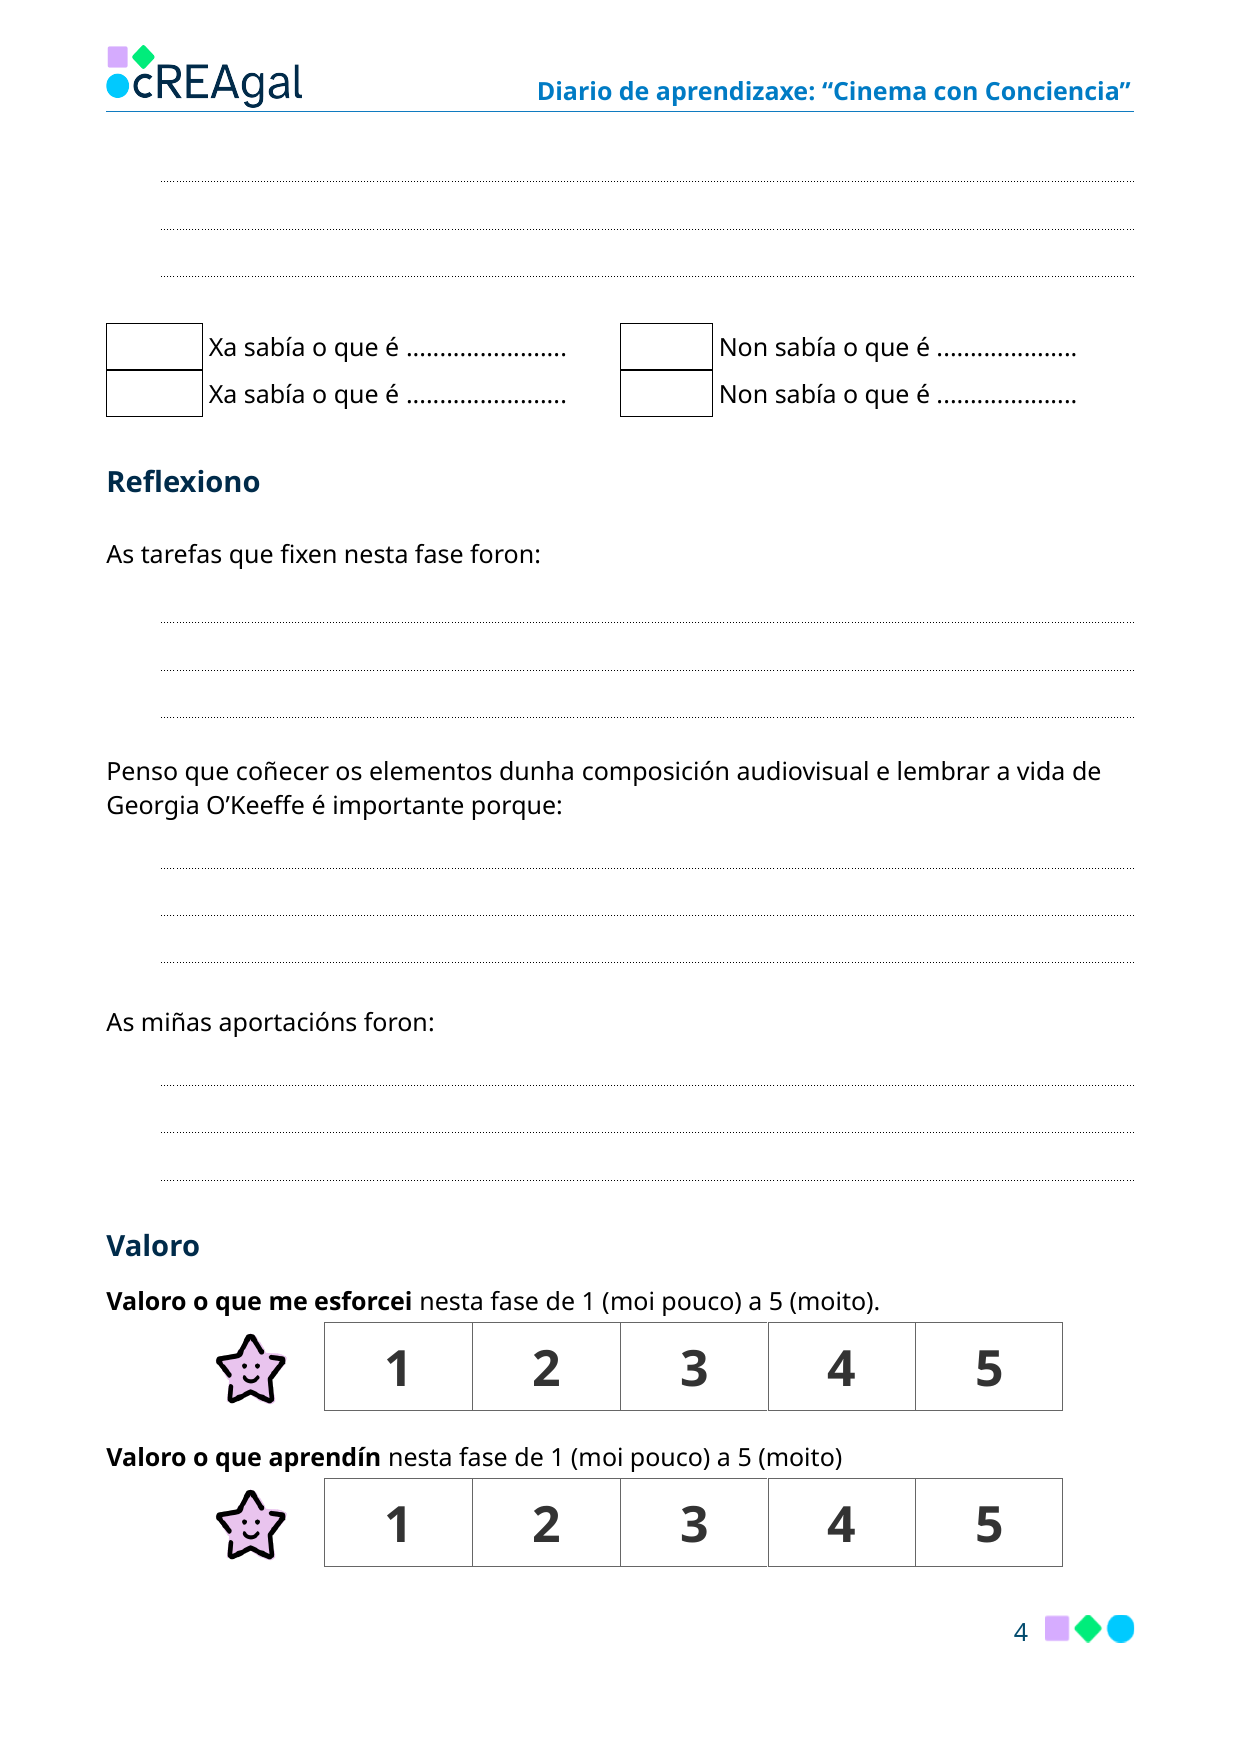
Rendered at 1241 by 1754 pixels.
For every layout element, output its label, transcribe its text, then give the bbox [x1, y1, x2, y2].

table_header Non sabía o que é ..................... [713, 323, 1132, 371]
table_header [107, 324, 202, 369]
subtitle Reflexiono [106, 461, 1134, 501]
table_cell [160, 671, 1134, 718]
table_cell [160, 135, 1134, 182]
table_header [621, 324, 712, 369]
table_header [160, 1039, 1134, 1086]
table_header 1 [325, 1479, 472, 1566]
table_header 3 [621, 1323, 767, 1410]
picture [1045, 1615, 1118, 1643]
text Penso que coñecer os elementos dunha composición audiovisual e lembrar a vida de Georgia O’Keeffe é importante porque: [106, 753, 1134, 822]
table_header 1 [325, 1323, 472, 1410]
table_header [177, 1322, 324, 1411]
picture [106, 45, 302, 108]
table_header 2 [473, 1479, 620, 1566]
table_cell Xa sabía o que é ........................ [203, 371, 620, 417]
table_cell [160, 183, 1134, 230]
table_cell [160, 869, 1134, 916]
table_header [177, 1478, 324, 1567]
picture [1124, 1631, 1135, 1643]
table_header [160, 822, 1134, 869]
text Valoro o que aprendín nesta fase de 1 (moi pouco) a 5 (moito) [106, 1439, 1134, 1473]
table_header 4 [769, 1479, 915, 1566]
picture [1128, 1615, 1135, 1625]
table_header Xa sabía o que é ........................ [203, 323, 620, 371]
picture [208, 1328, 293, 1409]
table_cell [160, 624, 1134, 671]
table_cell [160, 1086, 1134, 1133]
table_header 5 [916, 1323, 1062, 1410]
text As tarefas que fixen nesta fase foron: [106, 537, 1134, 571]
table_header 3 [621, 1479, 767, 1566]
table_cell [160, 1134, 1134, 1181]
table_header 4 [769, 1323, 915, 1410]
table_cell [160, 916, 1134, 963]
subtitle Valoro [106, 1225, 1134, 1265]
table_cell [621, 371, 712, 416]
table_cell [107, 371, 202, 416]
picture [208, 1484, 293, 1565]
text Valoro o que me esforcei nesta fase de 1 (moi pouco) a 5 (moito). [106, 1283, 1134, 1317]
table_header 5 [916, 1479, 1062, 1566]
text As miñas aportacións foron: [106, 1005, 1134, 1039]
table_header 2 [473, 1323, 620, 1410]
table_header [160, 576, 1134, 623]
table_cell [160, 230, 1134, 277]
table_cell Non sabía o que é ..................... [713, 371, 1132, 417]
